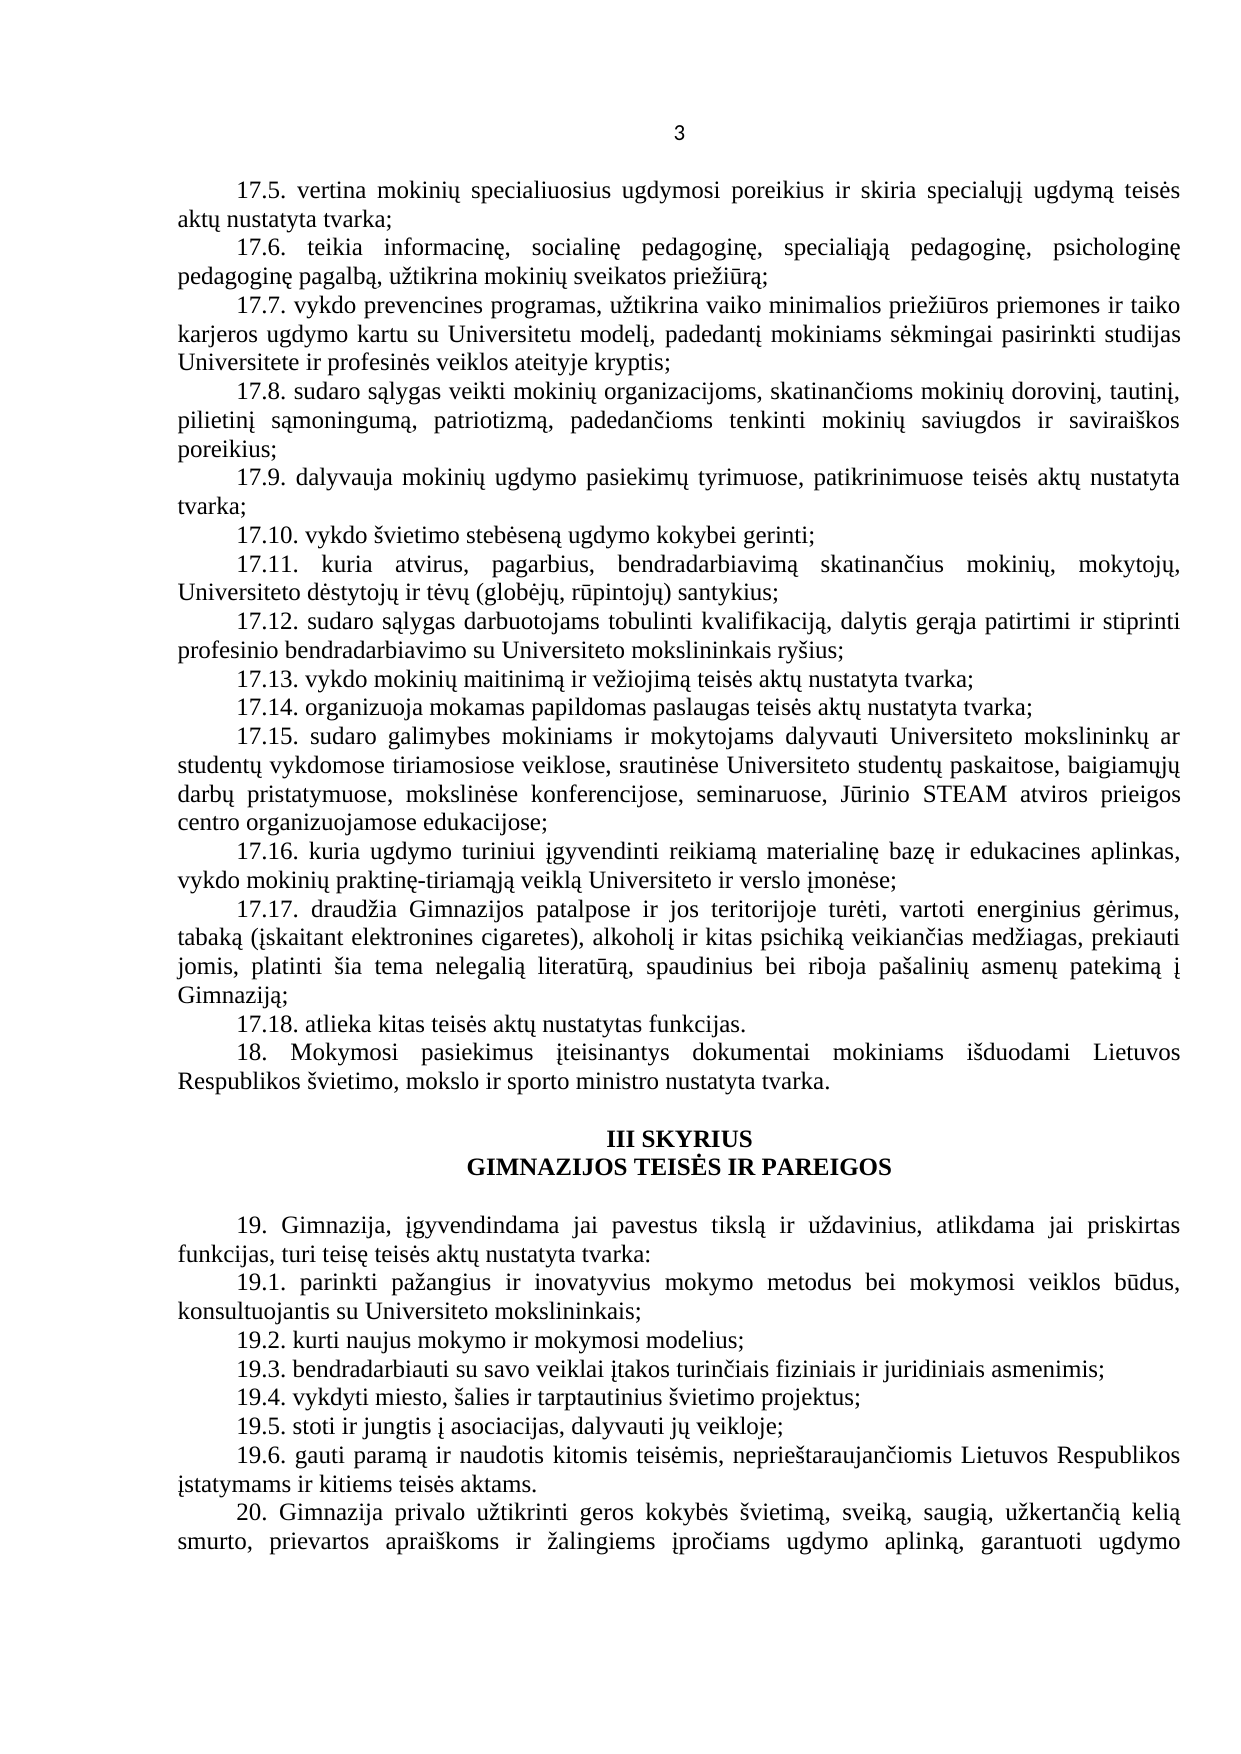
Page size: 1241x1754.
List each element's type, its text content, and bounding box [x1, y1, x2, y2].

text 20. Gimnazija privalo užtikrinti geros kokybės švietimą, sveiką, saugią, užkertančią kelią smurto, prievartos apraiškoms ir žalingiems įpročiams ugdymo aplinką, garantuoti ugdymo [177, 1497, 1181, 1555]
text 19.6. gauti paramą ir naudotis kitomis teisėmis, neprieštaraujančiomis Lietuvos Respublikos įstatymams ir kitiems teisės aktams. [177, 1440, 1181, 1497]
text III SKYRIUS [177, 1124, 1181, 1152]
text 19.5. stoti ir jungtis į asociacijas, dalyvauti jų veikloje; [177, 1411, 1181, 1440]
text 19. Gimnazija, įgyvendindama jai pavestus tikslą ir uždavinius, atlikdama jai priskirtas funkcijas, turi teisę teisės aktų nustatyta tvarka: [177, 1210, 1181, 1267]
text 17.12. sudaro sąlygas darbuotojams tobulinti kvalifikaciją, dalytis gerąja patirtimi ir stiprinti profesinio bendradarbiavimo su Universiteto mokslininkais ryšius; [177, 606, 1181, 664]
text 17.13. vykdo mokinių maitinimą ir vežiojimą teisės aktų nustatyta tvarka; [177, 664, 1181, 692]
text 17.15. sudaro galimybes mokiniams ir mokytojams dalyvauti Universiteto mokslininkų ar studentų vykdomose tiriamosiose veiklose, srautinėse Universiteto studentų paskaitose, baigiamųjų darbų pristatymuose, mokslinėse konferencijose, seminaruose, Jūrinio STEAM atviros prieigos centro organizuojamose edukacijose; [177, 721, 1181, 836]
text 17.16. kuria ugdymo turiniui įgyvendinti reikiamą materialinę bazę ir edukacines aplinkas, vykdo mokinių praktinę-tiriamąją veiklą Universiteto ir verslo įmonėse; [177, 836, 1181, 894]
text 17.11. kuria atvirus, pagarbius, bendradarbiavimą skatinančius mokinių, mokytojų, Universiteto dėstytojų ir tėvų (globėjų, rūpintojų) santykius; [177, 549, 1181, 606]
text 17.5. vertina mokinių specialiuosius ugdymosi poreikius ir skiria specialųjį ugdymą teisės aktų nustatyta tvarka; [177, 175, 1181, 232]
text 17.9. dalyvauja mokinių ugdymo pasiekimų tyrimuose, patikrinimuose teisės aktų nustatyta tvarka; [177, 462, 1181, 520]
text 18. mokymosi pasiekimus įteisinantys dokumentai mokiniams išduodami Lietuvos Respublikos švietimo, mokslo ir sporto ministro nustatyta tvarka. [177, 1037, 1181, 1095]
text 17.6. teikia informacinę, socialinę pedagoginę, specialiąją pedagoginę, psichologinę pedagoginę pagalbą, užtikrina mokinių sveikatos priežiūrą; [177, 232, 1181, 290]
text 17.8. sudaro sąlygas veikti mokinių organizacijoms, skatinančioms mokinių dorovinį, tautinį, pilietinį sąmoningumą, patriotizmą, padedančioms tenkinti mokinių saviugdos ir saviraiškos poreikius; [177, 376, 1181, 462]
text 17.14. organizuoja mokamas papildomas paslaugas teisės aktų nustatyta tvarka; [177, 692, 1181, 721]
text 19.3. bendradarbiauti su savo veiklai įtakos turinčiais fiziniais ir juridiniais asmenimis; [177, 1354, 1181, 1382]
text GIMNAZIJOS TEISĖS IR PAREIGOS [177, 1152, 1181, 1181]
text 17.18. atlieka kitas teisės aktų nustatytas funkcijas. [177, 1009, 1181, 1037]
text 19.1. parinkti pažangius ir inovatyvius mokymo metodus bei mokymosi veiklos būdus, konsultuojantis su Universiteto mokslininkais; [177, 1267, 1181, 1325]
text 17.10. vykdo švietimo stebėseną ugdymo kokybei gerinti; [177, 520, 1181, 549]
text 17.17. draudžia Gimnazijos patalpose ir jos teritorijoje turėti, vartoti energinius gėrimus, tabaką (įskaitant elektronines cigaretes), alkoholį ir kitas psichiką veikiančias medžiagas, prekiauti jomis, platinti šia tema nelegalią literatūrą, spaudinius bei riboja pašalinių asmenų patekimą į Gimnaziją; [177, 894, 1181, 1009]
text 17.7. vykdo prevencines programas, užtikrina vaiko minimalios priežiūros priemones ir taiko karjeros ugdymo kartu su Universitetu modelį, padedantį mokiniams sėkmingai pasirinkti studijas Universitete ir profesinės veiklos ateityje kryptis; [177, 290, 1181, 376]
text 19.2. kurti naujus mokymo ir mokymosi modelius; [177, 1325, 1181, 1354]
text 19.4. vykdyti miesto, šalies ir tarptautinius švietimo projektus; [177, 1382, 1181, 1411]
